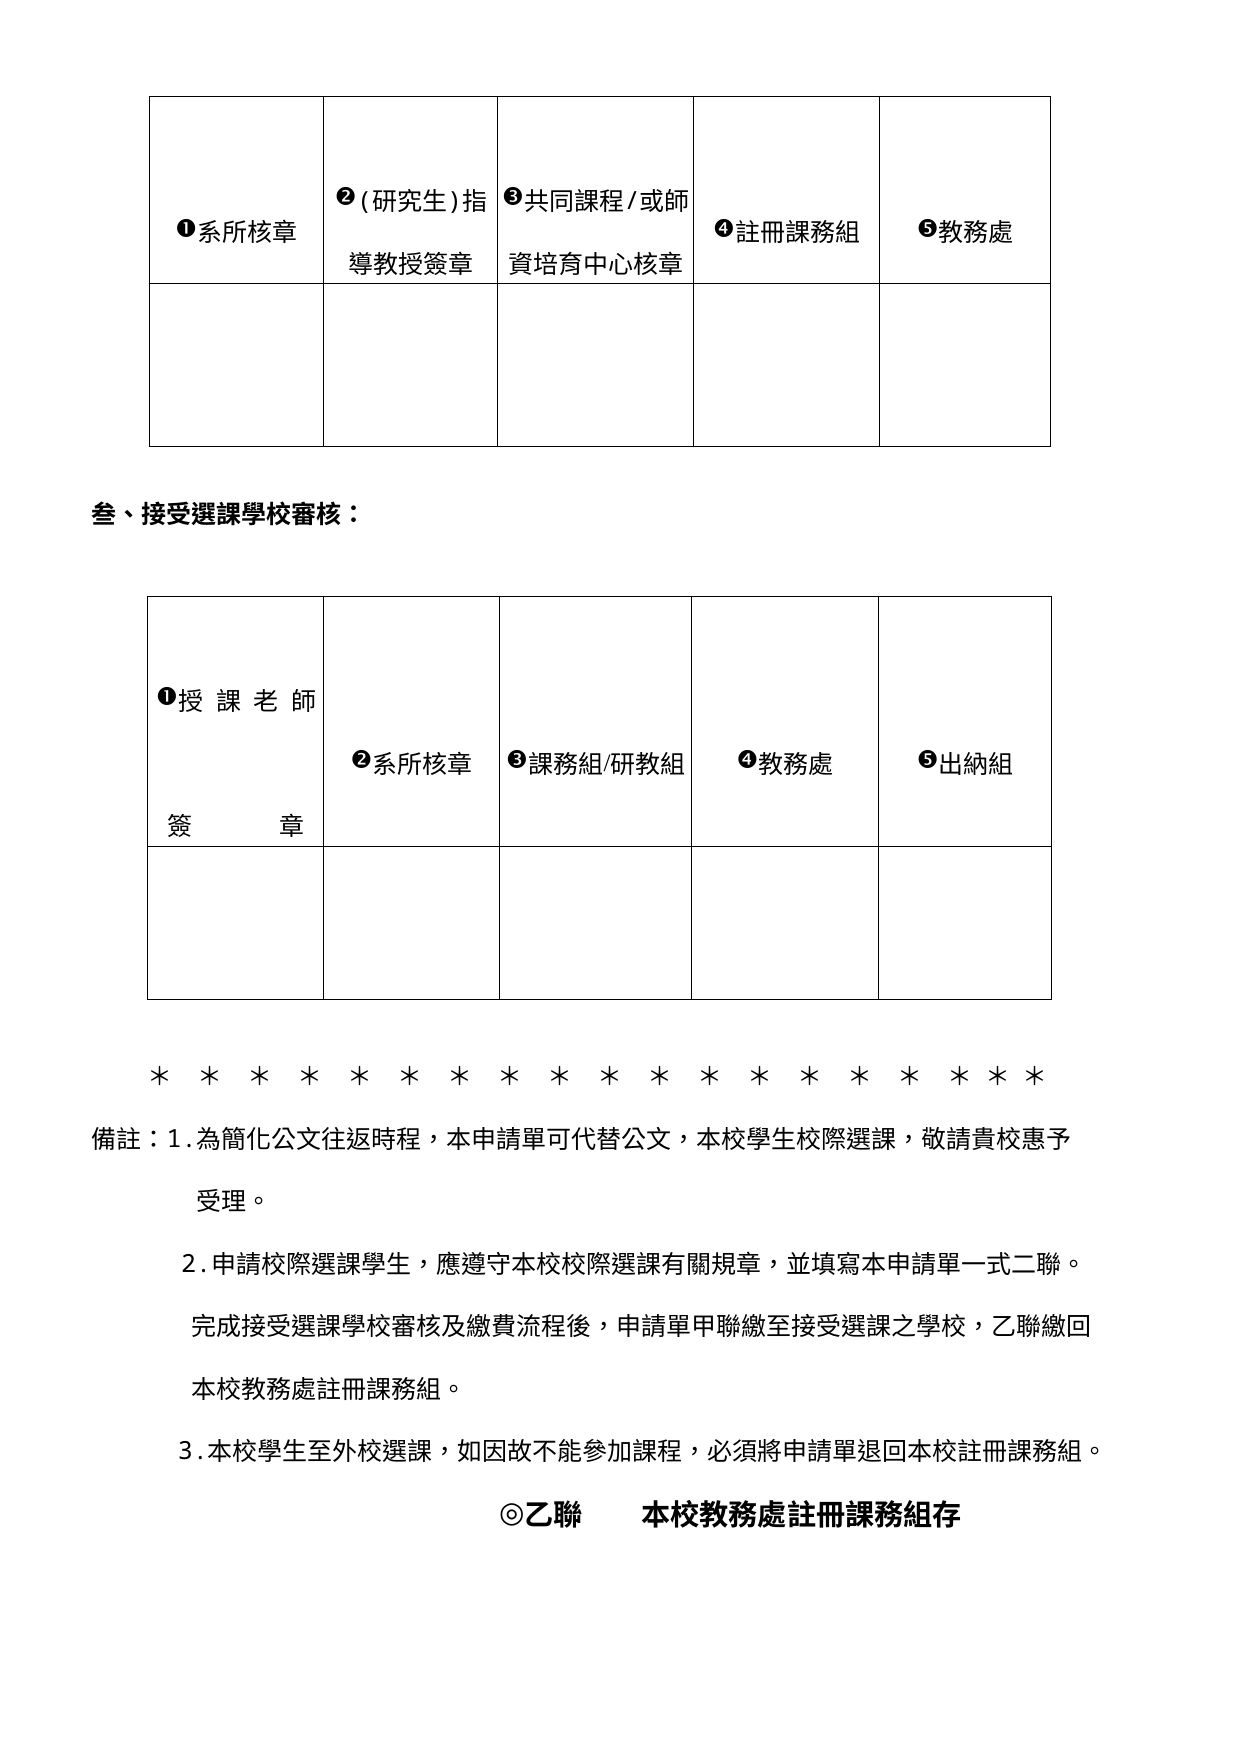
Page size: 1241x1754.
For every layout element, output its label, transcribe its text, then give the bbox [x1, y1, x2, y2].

text 叁、接受選課學校審核： [92, 471, 1092, 533]
table_cell [150, 284, 323, 446]
table_header 教務處 [692, 597, 878, 846]
table_header 授 課 老 師 簽 章 [148, 597, 323, 846]
table_header (研究生)指導教授簽章 [324, 97, 497, 283]
table_cell [148, 847, 323, 999]
text ◎乙聯 本校教務處註冊課務組存 [148, 1471, 1092, 1533]
table_cell [324, 847, 499, 999]
table_cell [498, 284, 693, 446]
table_cell [880, 284, 1050, 446]
table_header 教務處 [880, 97, 1050, 283]
table_header 課務組/研教組 [500, 597, 691, 846]
table_header 系所核章 [324, 597, 499, 846]
table_cell [879, 847, 1051, 999]
text ＊ ＊ ＊ ＊ ＊ ＊ ＊ ＊ ＊ ＊ ＊ ＊ ＊ ＊ ＊ ＊ ＊ ＊ ＊ [148, 1033, 1146, 1096]
table_cell [324, 284, 497, 446]
table_header 出納組 [879, 597, 1051, 846]
table_cell [694, 284, 879, 446]
text 3.本校學生至外校選課，如因故不能參加課程，必須將申請單退回本校註冊課務組。 [148, 1408, 1092, 1471]
table_cell [500, 847, 691, 999]
text 備註：1.為簡化公文往返時程，本申請單可代替公文，本校學生校際選課，敬請貴校惠予受理。 [91, 1096, 1092, 1221]
text 2.申請校際選課學生，應遵守本校校際選課有關規章，並填寫本申請單一式二聯。完成接受選課學校審核及繳費流程後，申請單甲聯繳至接受選課之學校，乙聯繳回本校教務處註冊課務組。 [91, 1221, 1092, 1408]
table_header 共同課程/或師資培育中心核章 [498, 97, 693, 283]
table_header 註冊課務組 [694, 97, 879, 283]
table_header 系所核章 [150, 97, 323, 283]
table_cell [692, 847, 878, 999]
